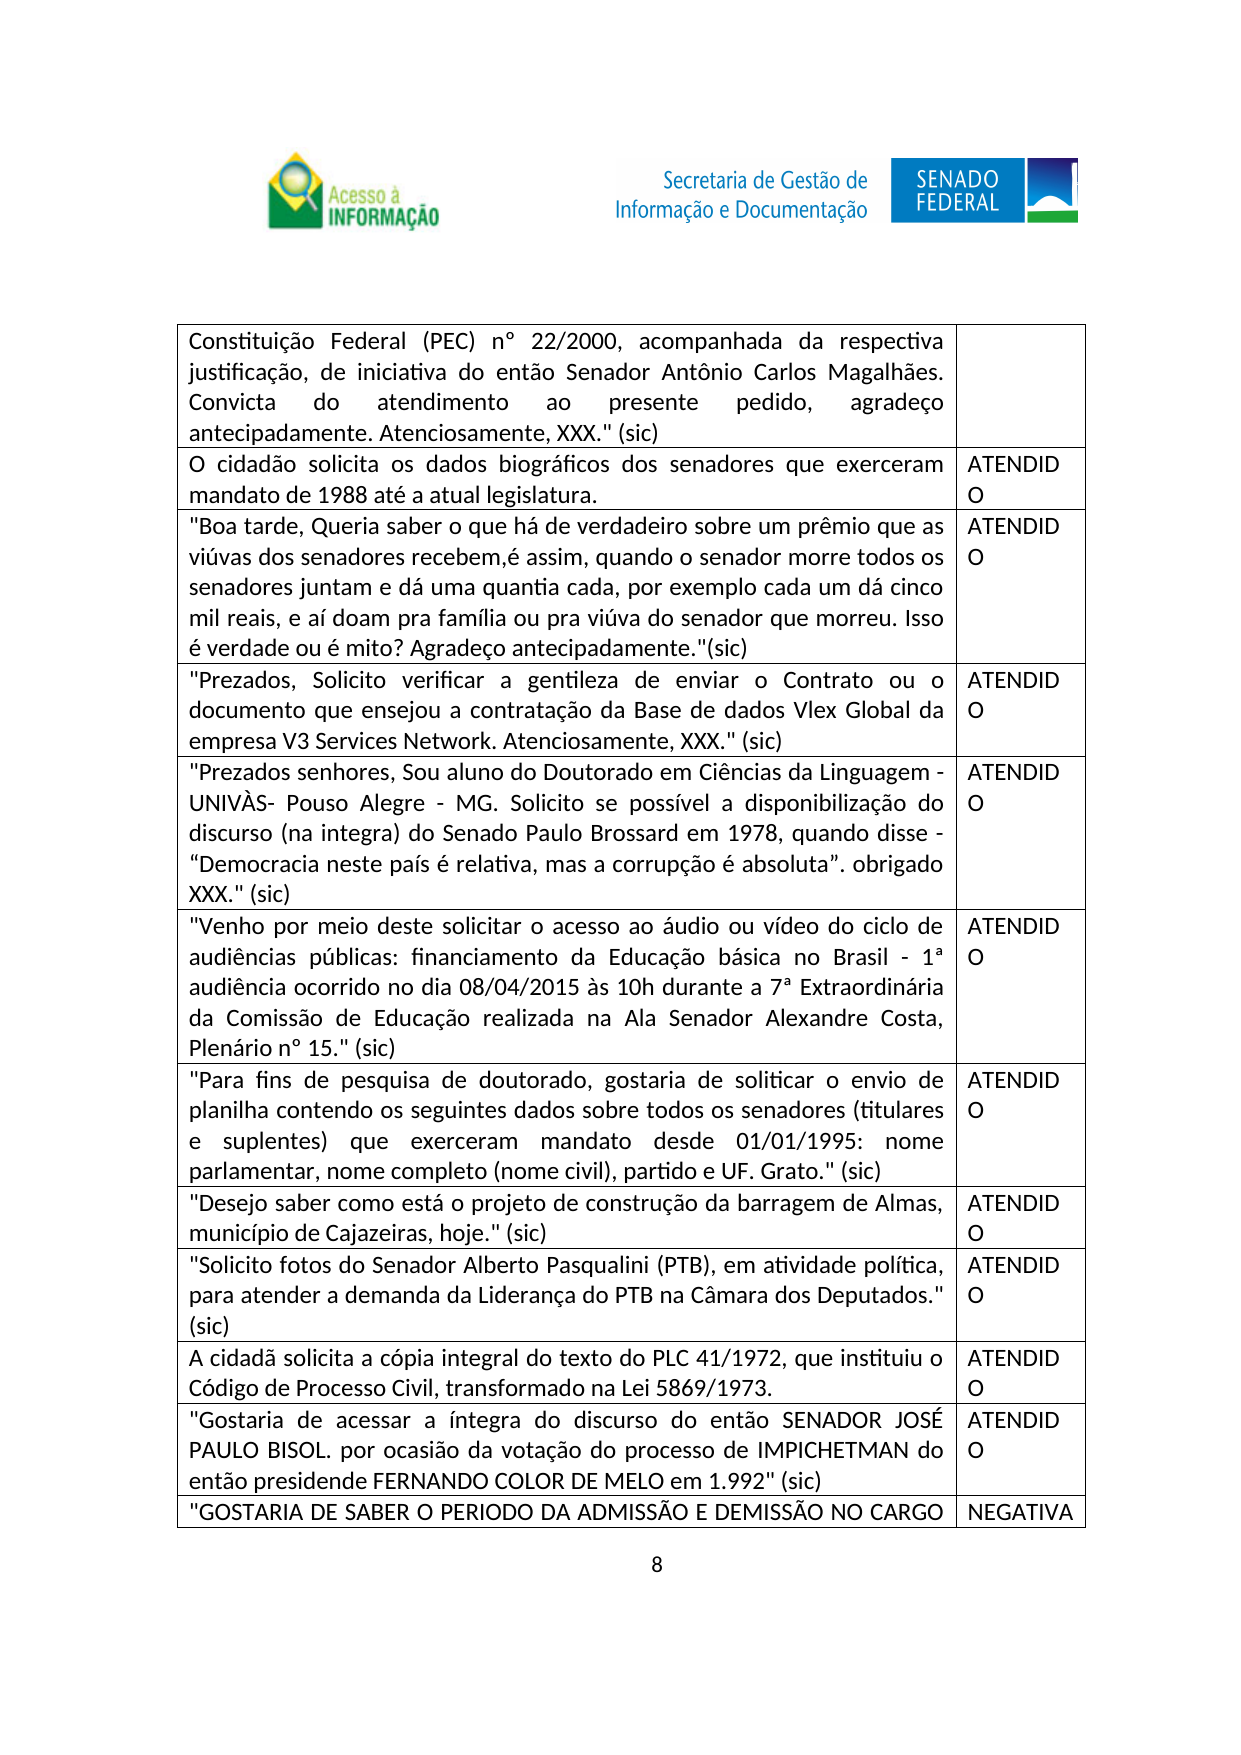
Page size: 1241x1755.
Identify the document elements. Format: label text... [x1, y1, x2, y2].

table_cell ATENDIDO [957, 1342, 1085, 1403]
table_cell ATENDIDO [957, 757, 1085, 909]
table_cell ATENDIDO [957, 510, 1085, 663]
table_cell [957, 325, 1085, 447]
table_cell "Prezados, Solicito verificar a gentileza de enviar o Contrato ou o documento que ensejou a contratação da Base de dados Vlex Global da empresa V3 Services Network. Atenciosamente, XXX." (sic) [178, 664, 956, 756]
table_cell "Boa tarde, Queria saber o que há de verdadeiro sobre um prêmio que as viúvas dos senadores recebem,é assim, quando o senador morre todos os senadores juntam e dá uma quantia cada, por exemplo cada um dá cinco mil reais, e aí doam pra família ou pra viúva do senador que morreu. Isso é verdade ou é mito? Agradeço antecipadamente."(sic) [178, 510, 956, 663]
table_cell ATENDIDO [957, 1064, 1085, 1186]
table_cell "Para fins de pesquisa de doutorado, gostaria de soliticar o envio de planilha contendo os seguintes dados sobre todos os senadores (titulares e suplentes) que exerceram mandato desde 01/01/1995: nome parlamentar, nome completo (nome civil), partido e UF. Grato." (sic) [178, 1064, 956, 1186]
table_cell ATENDIDO [957, 1187, 1085, 1248]
table_cell "Gostaria de acessar a íntegra do discurso do então SENADOR JOSÉ PAULO BISOL. por ocasião da votação do processo de IMPICHETMAN do então presidende FERNANDO COLOR DE MELO em 1.992" (sic) [178, 1404, 956, 1495]
table_cell "GOSTARIA DE SABER O PERIODO DA ADMISSÃO E DEMISSÃO NO CARGO [178, 1496, 956, 1527]
table_cell NEGATIVA [957, 1496, 1085, 1527]
table_cell "Desejo saber como está o projeto de construção da barragem de Almas, município de Cajazeiras, hoje." (sic) [178, 1187, 956, 1248]
table_cell A cidadã solicita a cópia integral do texto do PLC 41/1972, que instituiu o Código de Processo Civil, transformado na Lei 5869/1973. [178, 1342, 956, 1403]
table_cell ATENDIDO [957, 1404, 1085, 1495]
table_cell "Venho por meio deste solicitar o acesso ao áudio ou vídeo do ciclo de audiências públicas: financiamento da Educação básica no Brasil - 1ª audiência ocorrido no dia 08/04/2015 às 10h durante a 7ª Extraordinária da Comissão de Educação realizada na Ala Senador Alexandre Costa, Plenário nº 15." (sic) [178, 910, 956, 1063]
table_cell O cidadão solicita os dados biográficos dos senadores que exerceram mandato de 1988 até a atual legislatura. [178, 448, 956, 509]
table_cell ATENDIDO [957, 448, 1085, 509]
table_cell ATENDIDO [957, 664, 1085, 756]
table_cell Constituição Federal (PEC) nº 22/2000, acompanhada da respectiva justificação, de iniciativa do então Senador Antônio Carlos Magalhães. Convicta do atendimento ao presente pedido, agradeço antecipadamente. Atenciosamente, XXX." (sic) [178, 325, 956, 447]
table_cell ATENDIDO [957, 1249, 1085, 1341]
table_cell "Prezados senhores, Sou aluno do Doutorado em Ciências da Linguagem - UNIVÀS- Pouso Alegre - MG. Solicito se possível a disponibilização do discurso (na integra) do Senado Paulo Brossard em 1978, quando disse - “Democracia neste país é relativa, mas a corrupção é absoluta”. obrigado XXX." (sic) [178, 757, 956, 909]
table_cell ATENDIDO [957, 910, 1085, 1063]
table_cell "Solicito fotos do Senador Alberto Pasqualini (PTB), em atividade política, para atender a demanda da Liderança do PTB na Câmara dos Deputados." (sic) [178, 1249, 956, 1341]
